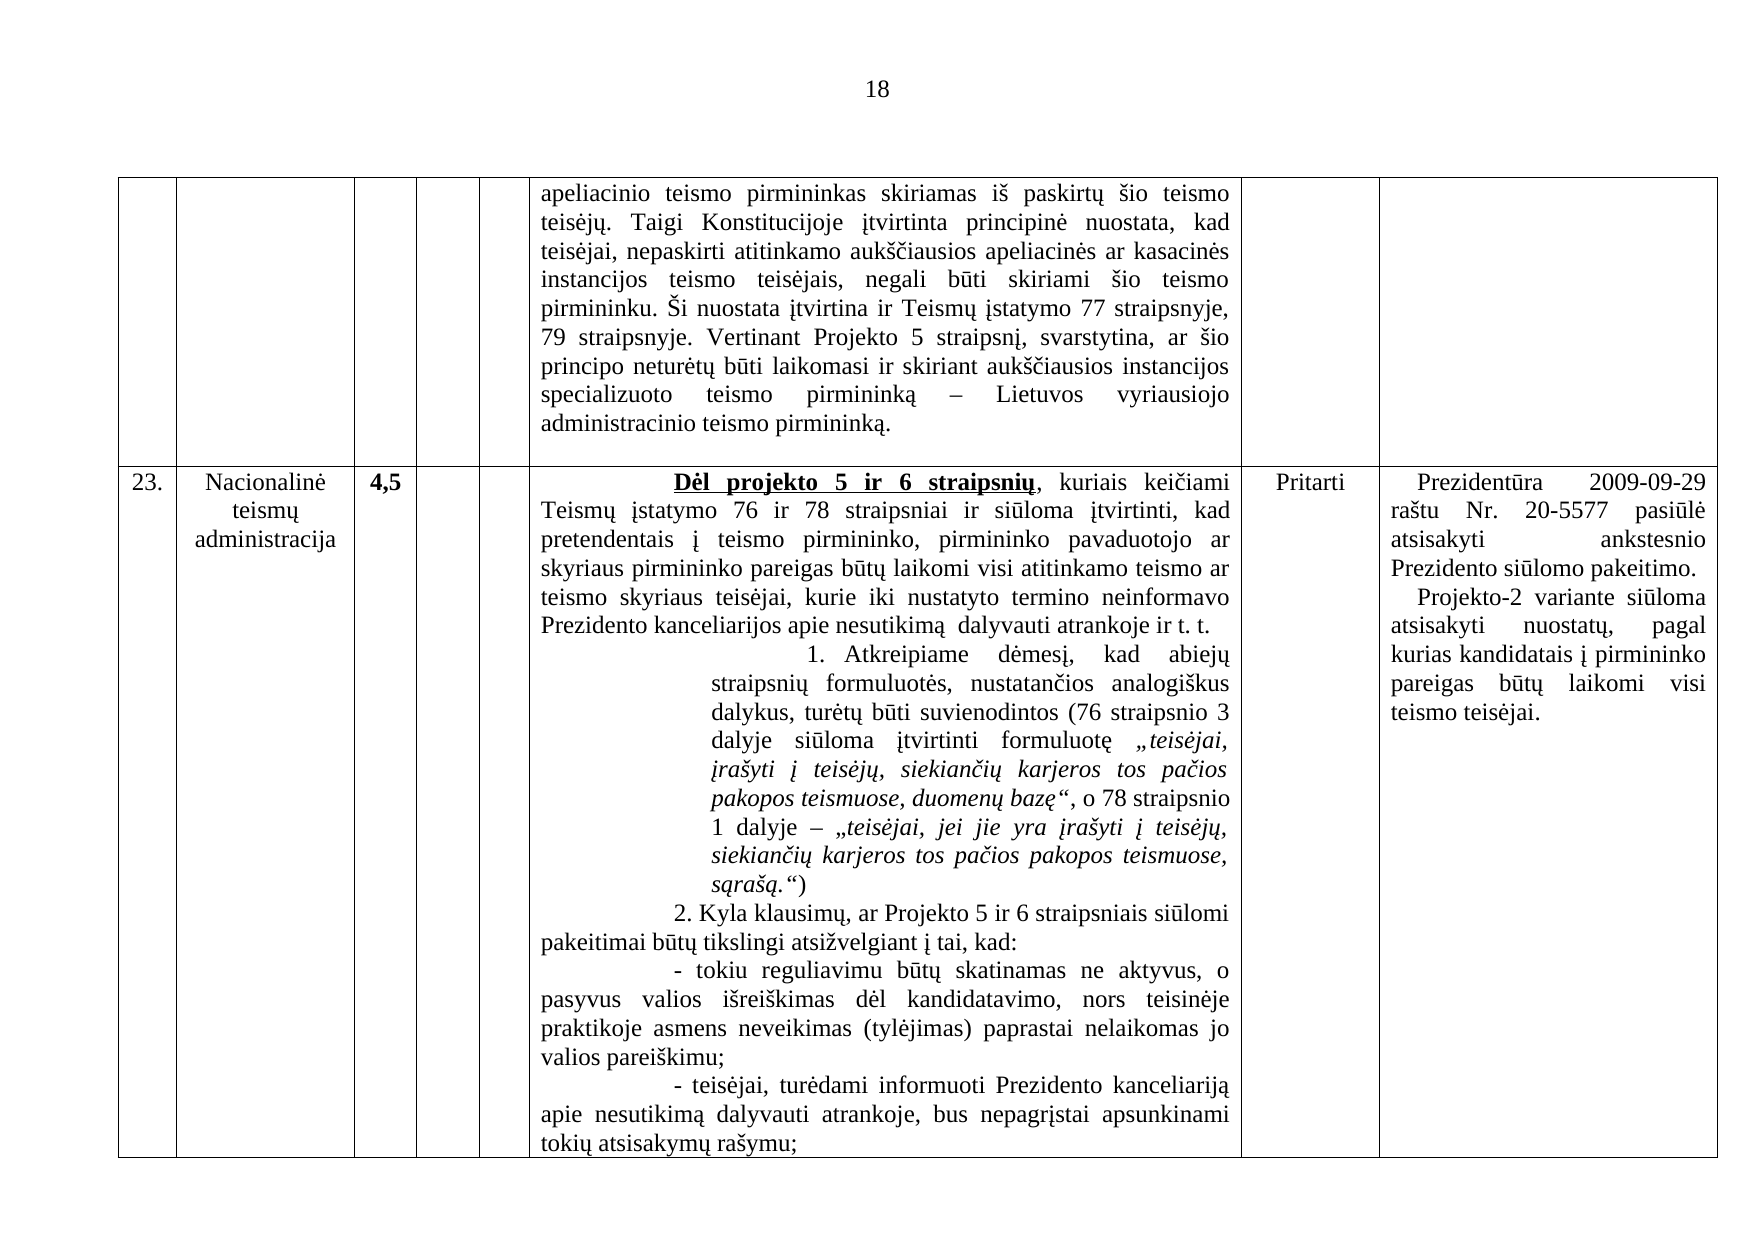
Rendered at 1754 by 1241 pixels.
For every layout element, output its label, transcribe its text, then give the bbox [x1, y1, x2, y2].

table_cell Pritarti [1242, 467, 1379, 1157]
table_cell 4,5 [355, 467, 416, 1157]
table_cell [480, 178, 529, 466]
table_cell [417, 178, 479, 466]
table_cell [355, 178, 416, 466]
table_cell 23. [119, 467, 176, 1157]
table_cell Prezidentūra 2009-09-29 raštu Nr. 20-5577 pasiūlė atsisakyti ankstesnio Prezidento siūlomo pakeitimo. Projekto-2 variante siūloma atsisakyti nuostatų, pagal kurias kandidatais į pirmininko pareigas būtų laikomi visi teismo teisėjai. [1380, 467, 1717, 1157]
table_cell [417, 467, 479, 1157]
table_cell Nacionalinė teismų administracija [177, 467, 354, 1157]
table_cell [1242, 178, 1379, 466]
table_cell [1380, 178, 1717, 466]
table_cell apeliacinio teismo pirmininkas skiriamas iš paskirtų šio teismo teisėjų. Taigi Konstitucijoje įtvirtinta principinė nuostata, kad teisėjai, nepaskirti atitinkamo aukščiausios apeliacinės ar kasacinės instancijos teismo teisėjais, negali būti skiriami šio teismo pirmininku. Ši nuostata įtvirtina ir Teismų įstatymo 77 straipsnyje, 79 straipsnyje. Vertinant Projekto 5 straipsnį, svarstytina, ar šio principo neturėtų būti laikomasi ir skiriant aukščiausios instancijos specializuoto teismo pirmininką – Lietuvos vyriausiojo administracinio teismo pirmininką. [530, 178, 1241, 466]
table_cell [119, 178, 176, 466]
table_cell [177, 178, 354, 466]
table_cell [480, 467, 529, 1157]
table_cell Dėl projekto 5 ir 6 straipsnių, kuriais keičiami Teismų įstatymo 76 ir 78 straipsniai ir siūloma įtvirtinti, kad pretendentais į teismo pirmininko, pirmininko pavaduotojo ar skyriaus pirmininko pareigas būtų laikomi visi atitinkamo teismo ar teismo skyriaus teisėjai, kurie iki nustatyto termino neinformavo Prezidento kanceliarijos apie nesutikimą dalyvauti atrankoje ir t. t. Atkreipiame dėmesį, kad abiejų straipsnių formuluotės, nustatančios analogiškus dalykus, turėtų būti suvienodintos (76 straipsnio 3 dalyje siūloma įtvirtinti formuluotę „teisėjai, įrašyti į teisėjų, siekiančių karjeros tos pačios pakopos teismuose, duomenų bazę“, o 78 straipsnio 1 dalyje – „teisėjai, jei jie yra įrašyti į teisėjų, siekiančių karjeros tos pačios pakopos teismuose, sąrašą.“) 2. Kyla klausimų, ar Projekto 5 ir 6 straipsniais siūlomi pakeitimai būtų tikslingi atsižvelgiant į tai, kad: - tokiu reguliavimu būtų skatinamas ne aktyvus, o pasyvus valios išreiškimas dėl kandidatavimo, nors teisinėje praktikoje asmens neveikimas (tylėjimas) paprastai nelaikomas jo valios pareiškimu; - teisėjai, turėdami informuoti Prezidento kanceliariją apie nesutikimą dalyvauti atrankoje, bus nepagrįstai apsunkinami tokių atsisakymų rašymu; [530, 467, 1241, 1157]
